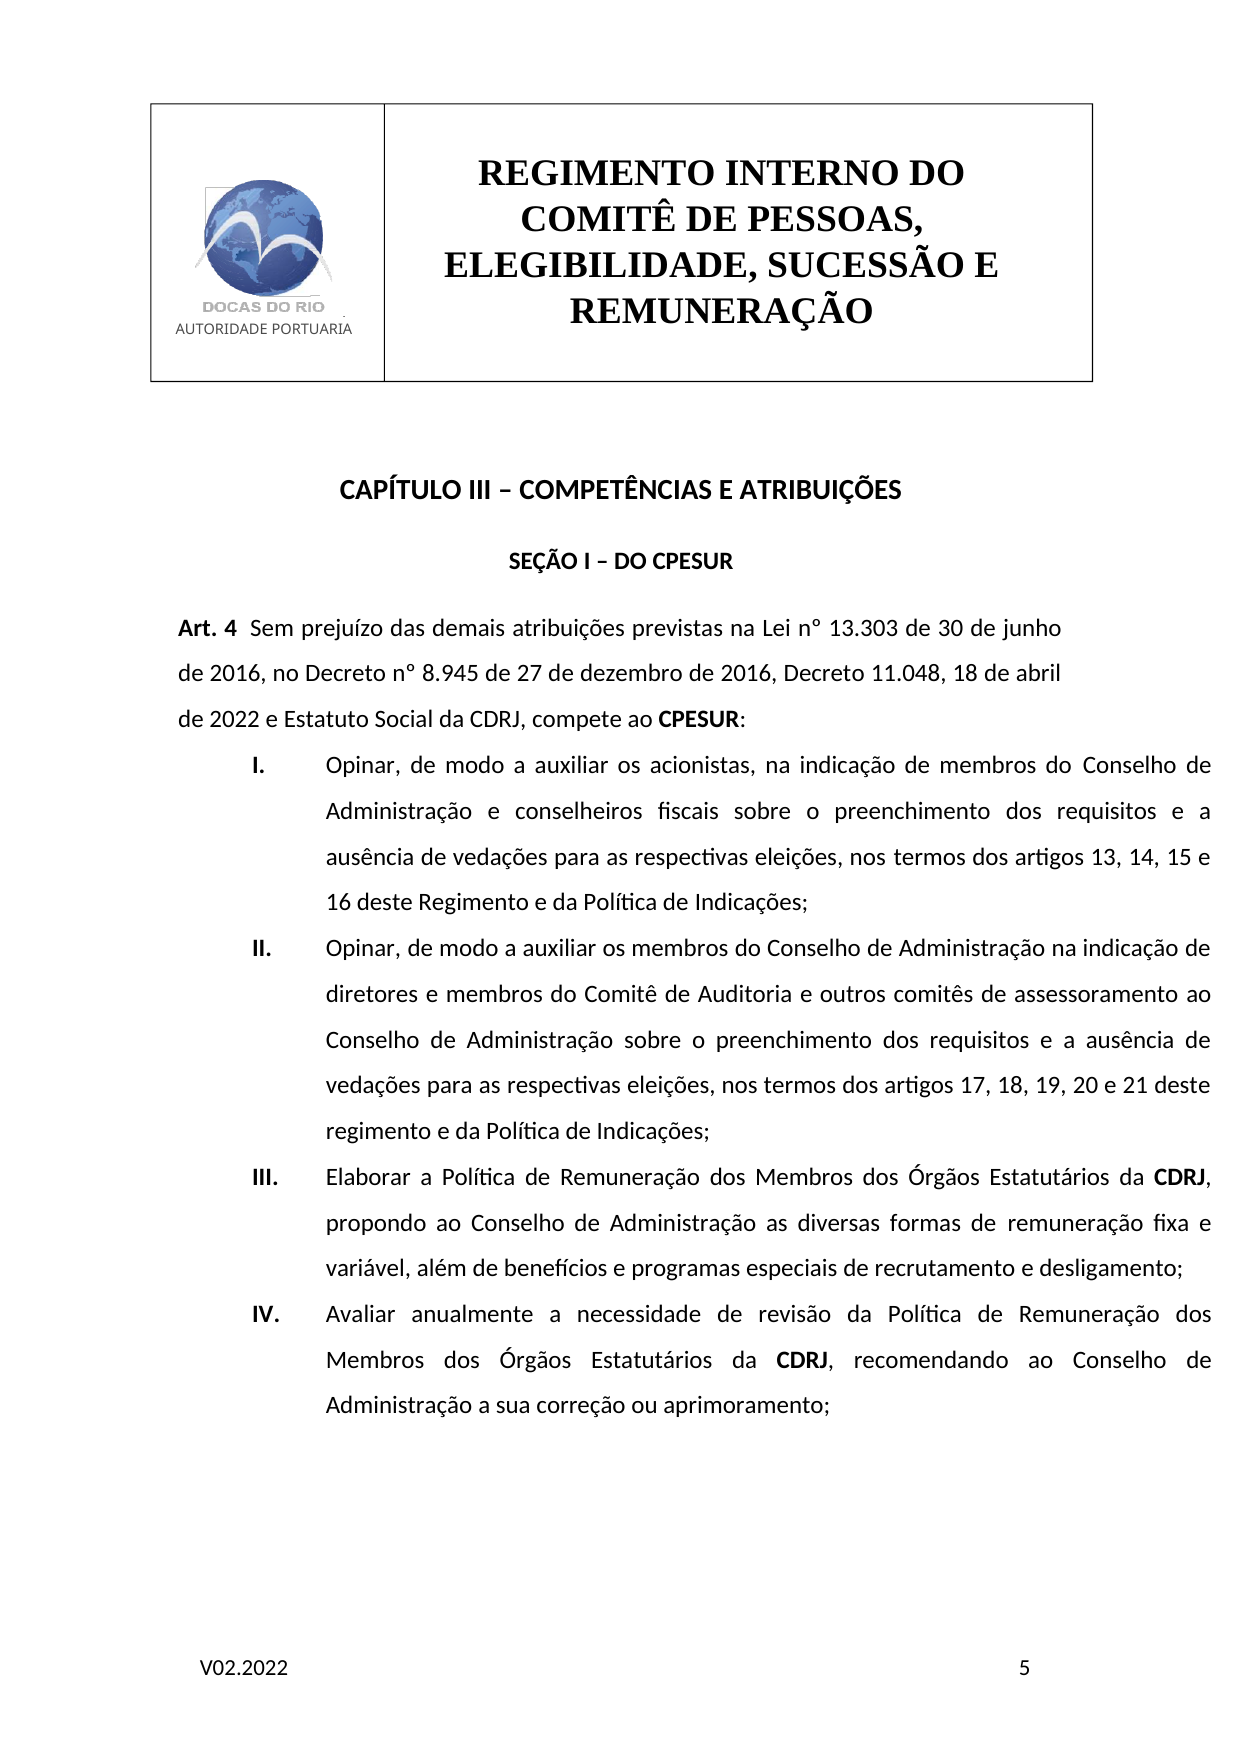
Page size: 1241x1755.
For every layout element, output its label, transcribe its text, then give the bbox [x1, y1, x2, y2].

subtitle CAPÍTULO III – COMPETÊNCIAS E ATRIBUIÇÕES [177, 471, 1064, 507]
list Opinar, de modo a auxiliar os membros do Conselho de Administração na indicação de diretores e membros do Comitê de Auditoria e outros comitês de assessoramento ao Conselho de Administração sobre o preenchimento dos requisitos e a ausência de vedações para as respectivas eleições, nos termos dos artigos 17, 18, 19, 20 e 21 deste regimento e da Política de Indicações; [252, 932, 1211, 1146]
list Elaborar a Política de Remuneração dos Membros dos Órgãos Estatutários da CDRJ, propondo ao Conselho de Administração as diversas formas de remuneração fixa e variável, além de benefícios e programas especiais de recrutamento e desligamento; [252, 1161, 1211, 1283]
text Art. 4 Sem prejuízo das demais atribuições previstas na Lei nº 13.303 de 30 de junho de 2016, no Decreto nº 8.945 de 27 de dezembro de 2016, Decreto 11.048, 18 de abril de 2022 e Estatuto Social da CDRJ, compete ao CPESUR: [178, 612, 1064, 734]
list Avaliar anualmente a necessidade de revisão da Política de Remuneração dos Membros dos Órgãos Estatutários da CDRJ, recomendando ao Conselho de Administração a sua correção ou aprimoramento; [252, 1298, 1211, 1420]
text SEÇÃO I – DO CPESUR [177, 545, 1064, 576]
list Opinar, de modo a auxiliar os acionistas, na indicação de membros do Conselho de Administração e conselheiros fiscais sobre o preenchimento dos requisitos e a ausência de vedações para as respectivas eleições, nos termos dos artigos 13, 14, 15 e 16 deste Regimento e da Política de Indicações; [252, 749, 1211, 917]
